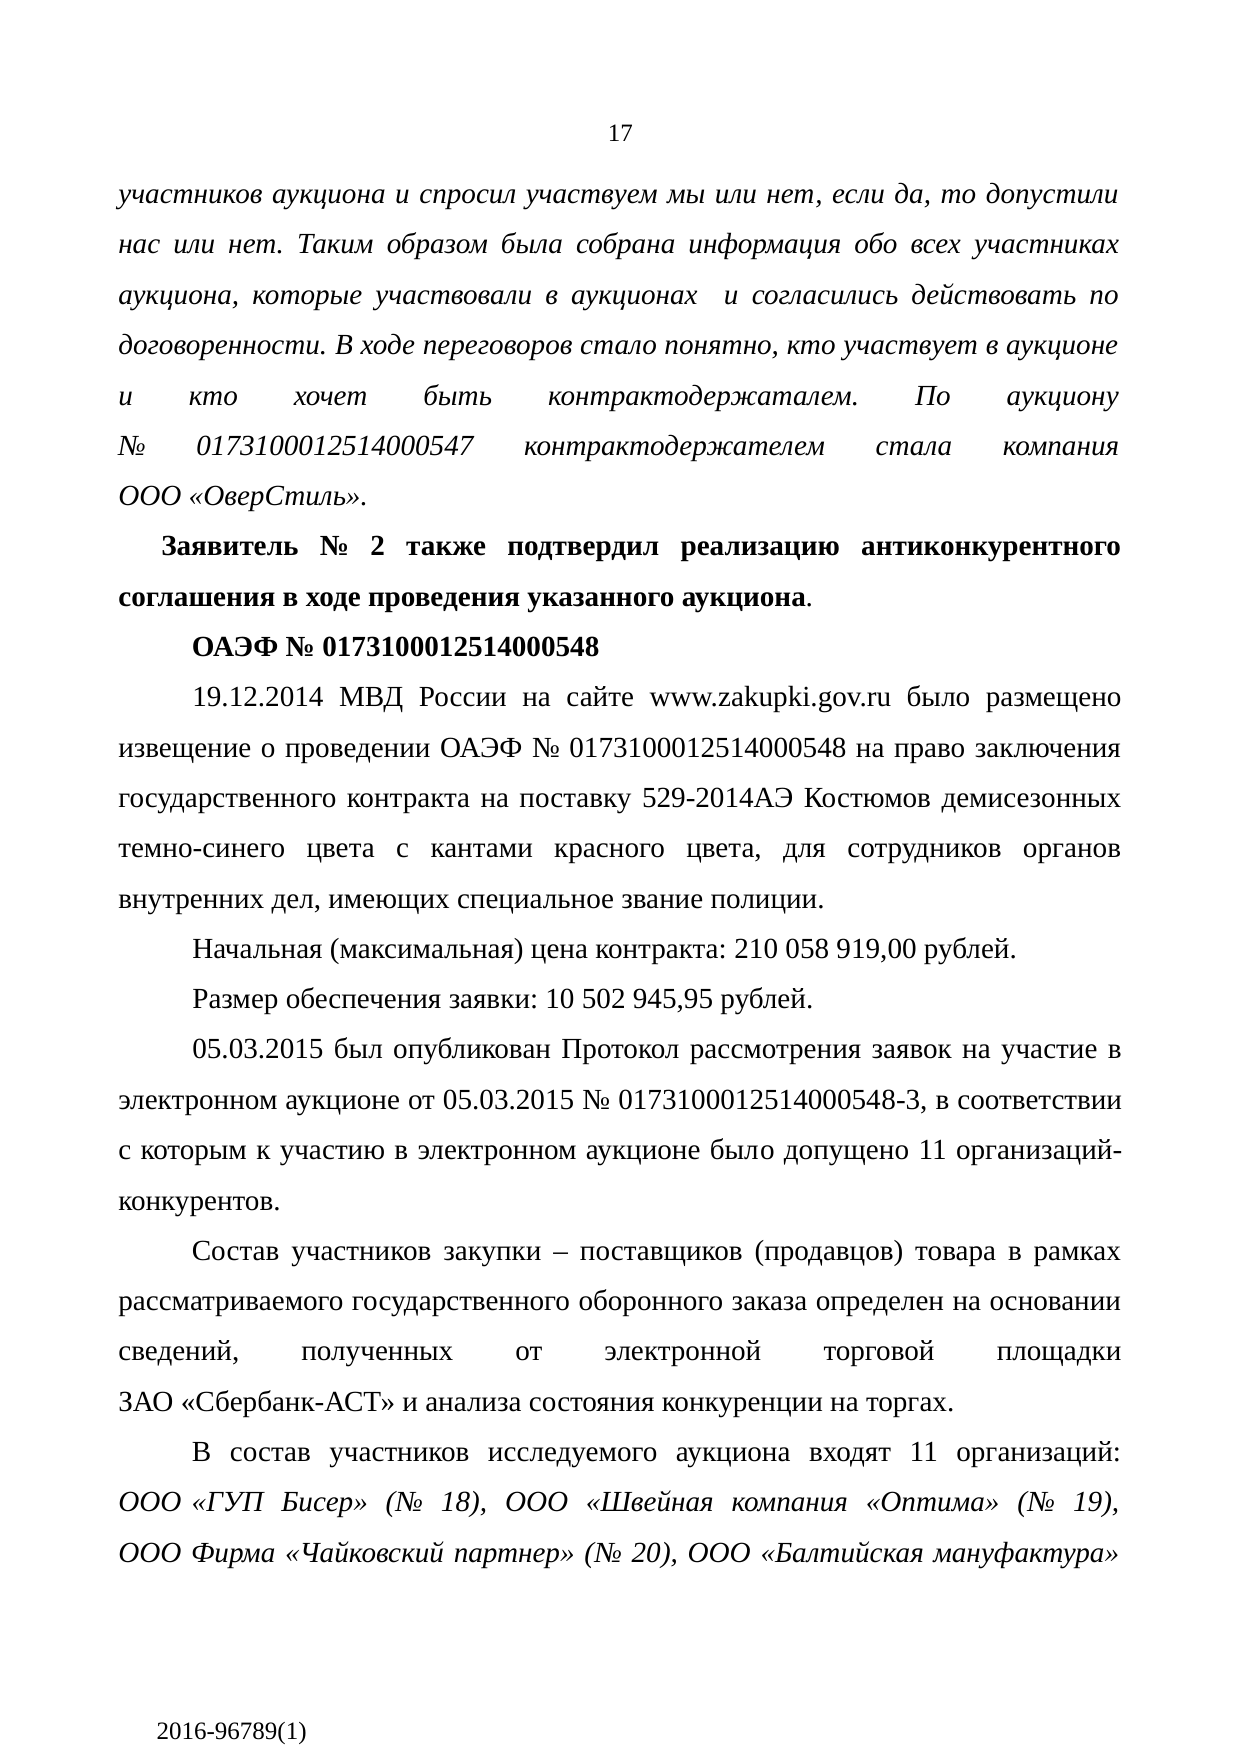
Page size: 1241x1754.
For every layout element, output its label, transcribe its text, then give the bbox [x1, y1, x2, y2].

text 05.03.2015 был опубликован Протокол рассмотрения заявок на участие в электронном аукционе от 05.03.2015 № 0173100012514000548-3, в соответствии с которым к участию в электронном аукционе было допущено 11 организаций-конкурентов. [118, 1032, 1122, 1216]
text Начальная (максимальная) цена контракта: 210 058 919,00 рублей. [118, 931, 1122, 964]
text ОАЭФ № 0173100012514000548 [118, 629, 1122, 663]
text В состав участников исследуемого аукциона входят 11 организаций: ООО «ГУП Бисер» (№ 18), ООО «Швейная компания «Оптима» (№ 19), ООО Фирма «Чайковский партнер» (№ 20), ООО «Балтийская мануфактура» [118, 1434, 1122, 1568]
text Заявитель № 2 также подтвердил реализацию антиконкурентного соглашения в ходе проведения указанного аукциона. [118, 528, 1122, 612]
text 19.12.2014 МВД России на сайте www.zakupki.gov.ru было размещено извещение о проведении ОАЭФ № 0173100012514000548 на право заключения государственного контракта на поставку 529-2014АЭ Костюмов демисезонных темно-синего цвета с кантами красного цвета, для сотрудников органов внутренних дел, имеющих специальное звание полиции. [118, 679, 1122, 914]
text Размер обеспечения заявки: 10 502 945,95 рублей. [118, 981, 1122, 1015]
text участников аукциона и спросил участвуем мы или нет, если да, то допустили нас или нет. Таким образом была собрана информация обо всех участниках аукциона, которые участвовали в аукционах и согласились действовать по договоренности. В ходе переговоров стало понятно, кто участвует в аукционе и кто хочет быть контрактодержаталем. По аукциону № 0173100012514000547 контрактодержателем стала компания ООО «ОверСтиль». [118, 176, 1122, 512]
text Состав участников закупки – поставщиков (продавцов) товара в рамках рассматриваемого государственного оборонного заказа определен на основании сведений, полученных от электронной торговой площадки ЗАО «Сбербанк-АСТ» и анализа состояния конкуренции на торгах. [118, 1233, 1122, 1417]
